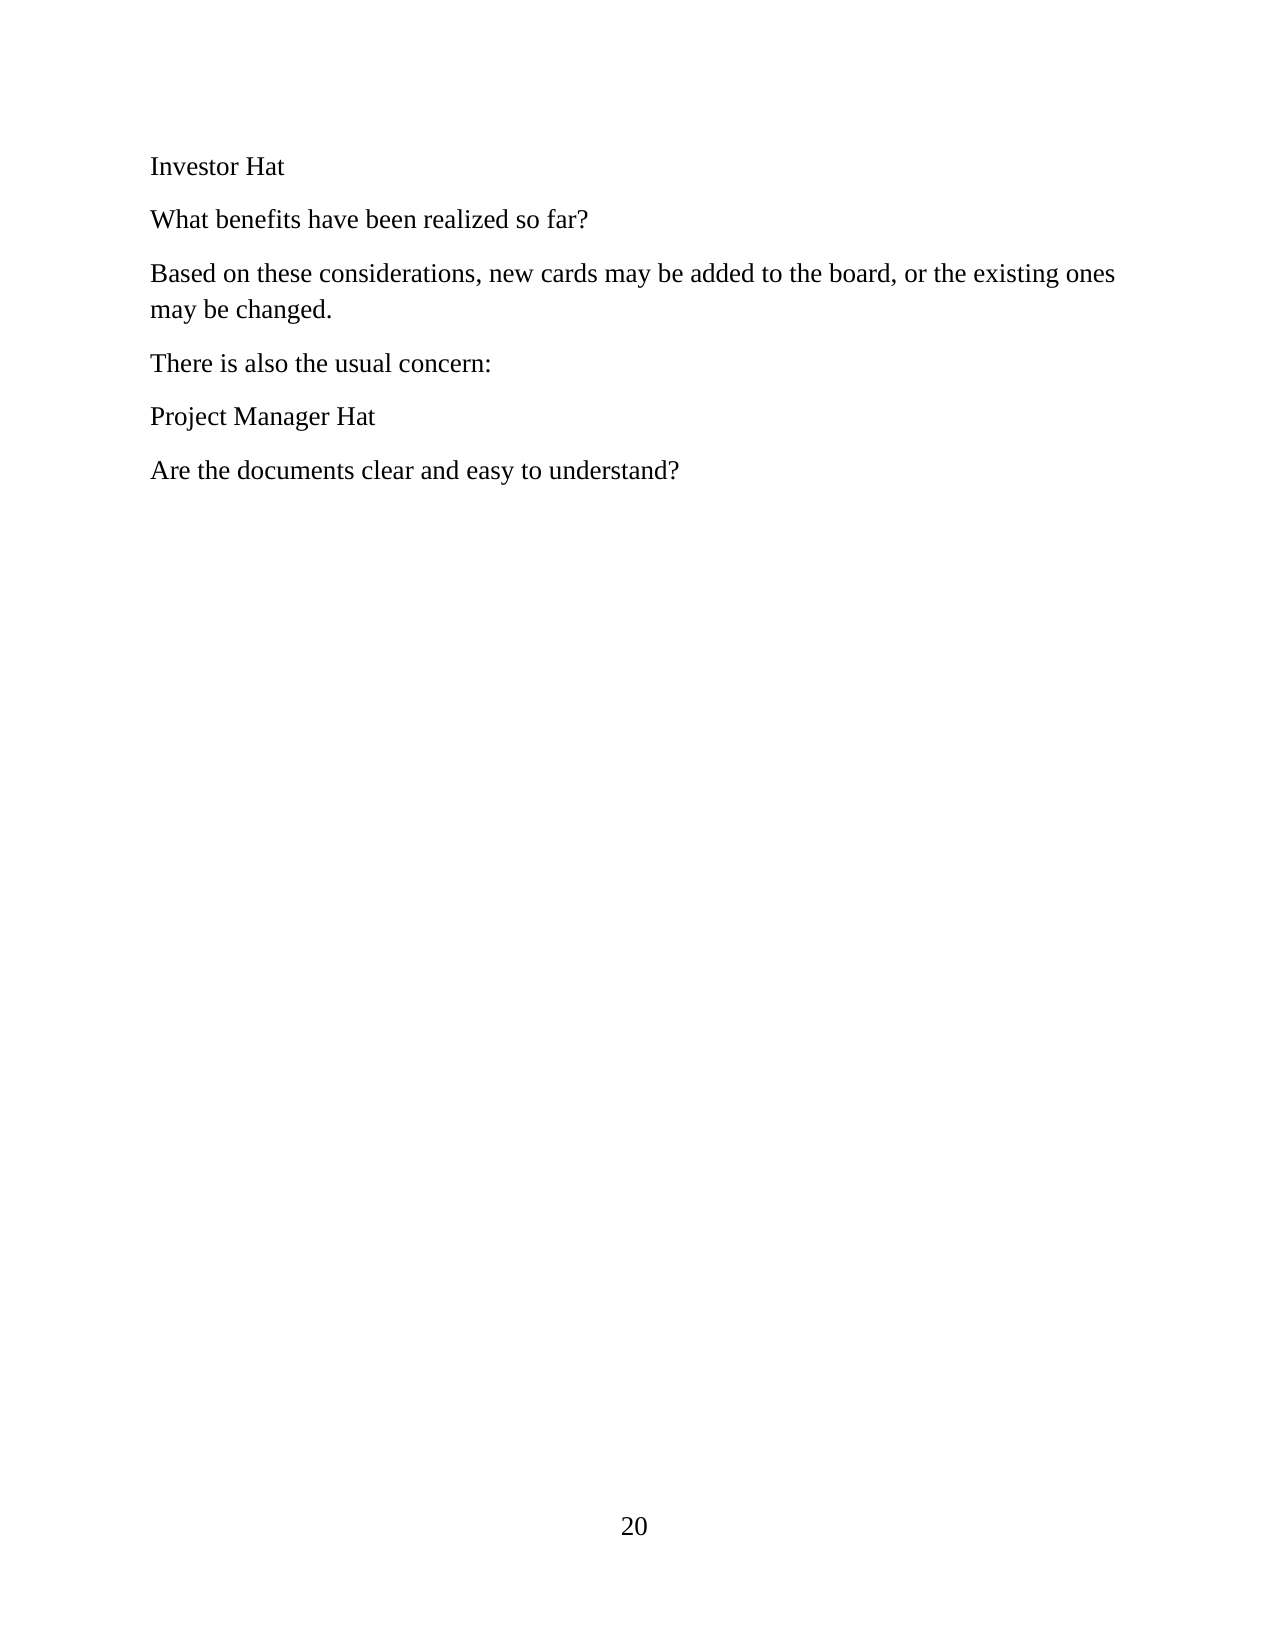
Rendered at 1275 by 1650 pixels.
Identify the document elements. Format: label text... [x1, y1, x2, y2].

text Are the documents clear and easy to understand? [150, 454, 1125, 485]
text Based on these considerations, new cards may be added to the board, or the existing ones may be changed. [150, 257, 1125, 324]
text Project Manager Hat [150, 400, 1125, 431]
text What benefits have been realized so far? [150, 204, 1125, 235]
text Investor Hat [150, 150, 1125, 181]
text There is also the usual concern: [150, 347, 1125, 378]
